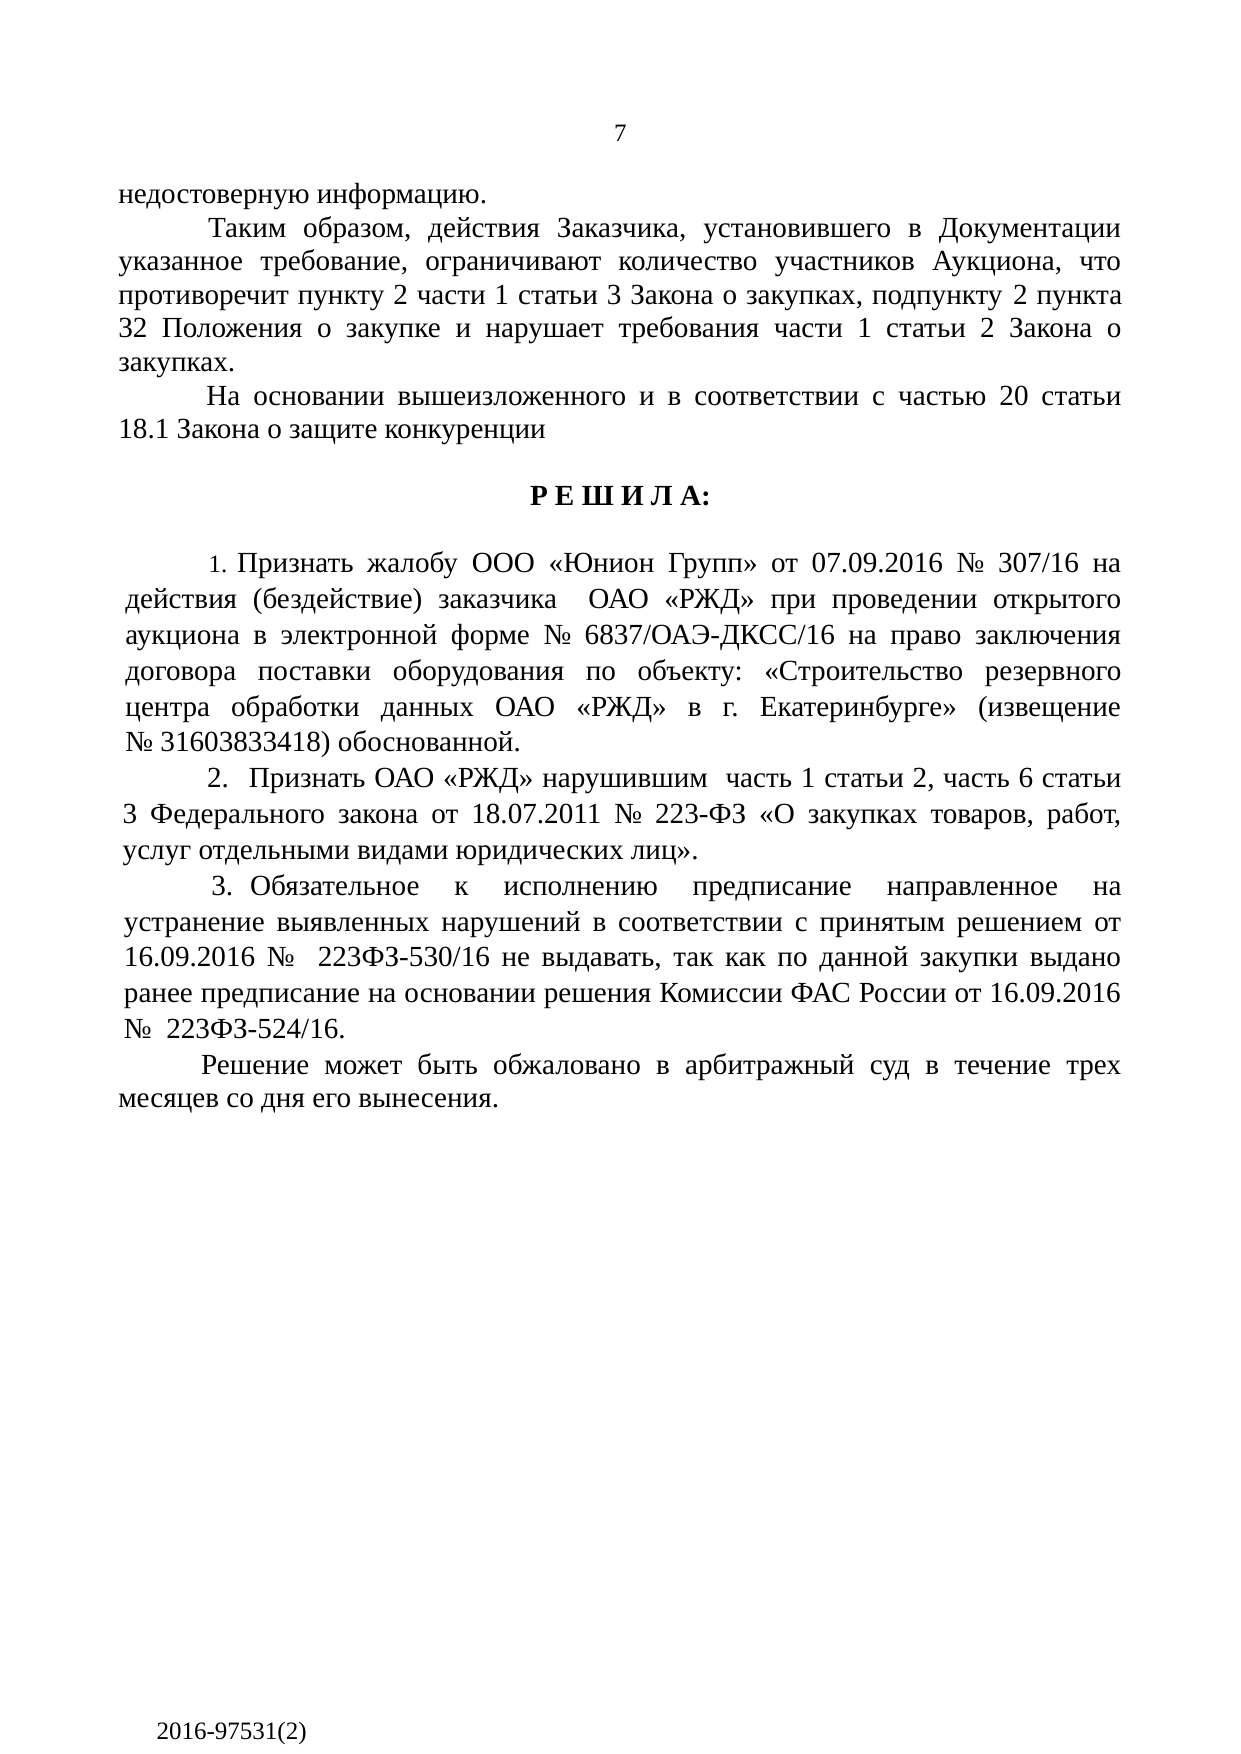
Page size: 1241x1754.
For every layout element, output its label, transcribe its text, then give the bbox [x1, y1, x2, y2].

text Р Е Ш И Л А: [118, 478, 1122, 512]
list Признать ОАО «РЖД» нарушившим часть 1 статьи 2, часть 6 статьи 3 Федерального закона от 18.07.2011 № 223-ФЗ «О закупках товаров, работ, услуг отдельными видами юридических лиц». [122, 760, 1122, 866]
text недостоверную информацию. [118, 176, 1122, 210]
text Таким образом, действия Заказчика, установившего в Документации указанное требование, ограничивают количество участников Аукциона, что противоречит пункту 2 части 1 статьи 3 Закона о закупках, подпункту 2 пункта 32 Положения о закупке и нарушает требования части 1 статьи 2 Закона о закупках. [118, 210, 1122, 378]
text Решение может быть обжаловано в арбитражный суд в течение трех месяцев со дня его вынесения. [118, 1047, 1122, 1114]
text На основании вышеизложенного и в соответствии с частью 20 статьи 18.1 Закона о защите конкуренции [118, 378, 1122, 445]
list Обязательное к исполнению предписание направленное на устранение выявленных нарушений в соответствии с принятым решением от 16.09.2016 № 223ФЗ-530/16 не выдавать, так как по данной закупки выдано ранее предписание на основании решения Комиссии ФАС России от 16.09.2016 № 223ФЗ-524/16. [124, 868, 1122, 1045]
list Признать жалобу ООО «Юнион Групп» от 07.09.2016 № 307/16 на действия (бездействие) заказчика ОАО «РЖД» при проведении открытого аукциона в электронной форме № 6837/ОАЭ-ДКСС/16 на право заключения договора поставки оборудования по объекту: «Строительство резервного центра обработки данных ОАО «РЖД» в г. Екатеринбурге» (извещение № 31603833418) обоснованной. [125, 545, 1122, 758]
